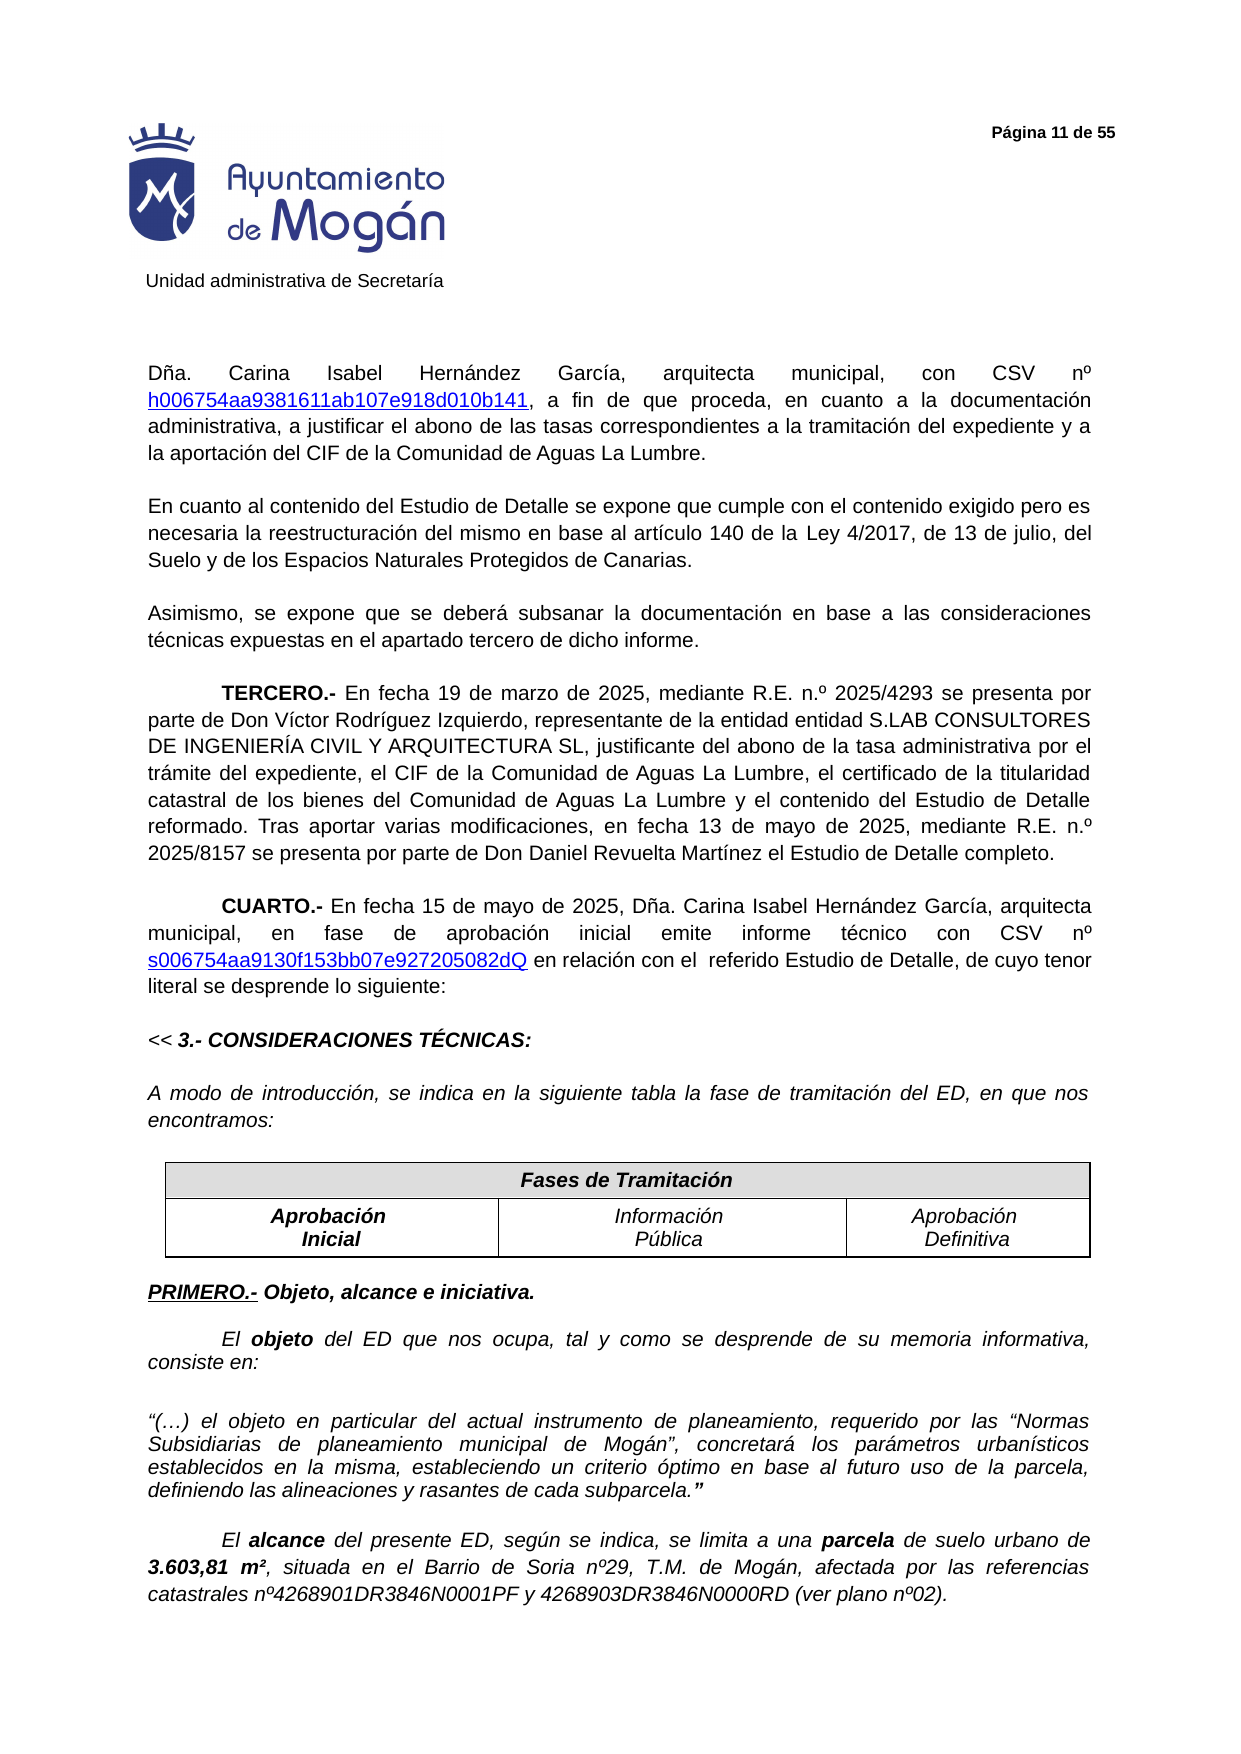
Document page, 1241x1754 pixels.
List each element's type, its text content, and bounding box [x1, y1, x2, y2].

text En cuanto al contenido del Estudio de Detalle se expone que cumple con el contenido exigido pero es necesaria la reestructuración del mismo en base al artículo 140 de la Ley 4/2017, de 13 de julio, del Suelo y de los Espacios Naturales Protegidos de Canarias. [148, 495, 1093, 572]
table_cell Aprobación Definitiva [847, 1199, 1089, 1256]
text “(…) el objeto en particular del actual instrumento de planeamiento, requerido por las “Normas Subsidiarias de planeamiento municipal de Mogán”, concretará los parámetros urbanísticos establecidos en la misma, estableciendo un criterio óptimo en base al futuro uso de la parcela, definiendo las alineaciones y rasantes de cada subparcela.” [148, 1409, 1093, 1502]
picture [128, 123, 445, 259]
table_header Fases de Tramitación [166, 1163, 1089, 1197]
text PRIMERO.- Objeto, alcance e iniciativa. [148, 1281, 1093, 1304]
table_cell Información Pública [499, 1199, 846, 1256]
table_cell Aprobación Inicial [166, 1199, 498, 1256]
text El alcance del presente ED, según se indica, se limita a una parcela de suelo urbano de 3.603,81 m², situada en el Barrio de Soria nº29, T.M. de Mogán, afectada por las referencias catastrales nº4268901DR3846N0001PF y 4268903DR3846N0000RD (ver plano nº02). [148, 1529, 1093, 1606]
text Dña. Carina Isabel Hernández García, arquitecta municipal, con CSV nº h006754aa9381611ab107e918d010b141, a fin de que proceda, en cuanto a la documentación administrativa, a justificar el abono de las tasas correspondientes a la tramitación del expediente y a la aportación del CIF de la Comunidad de Aguas La Lumbre. [148, 362, 1093, 465]
text << 3.- CONSIDERACIONES TÉCNICAS: [148, 1028, 1093, 1052]
text TERCERO.- En fecha 19 de marzo de 2025, mediante R.E. n.º 2025/4293 se presenta por parte de Don Víctor Rodríguez Izquierdo, representante de la entidad entidad S.LAB CONSULTORES DE INGENIERÍA CIVIL Y ARQUITECTURA SL, justificante del abono de la tasa administrativa por el trámite del expediente, el CIF de la Comunidad de Aguas La Lumbre, el certificado de la titularidad catastral de los bienes del Comunidad de Aguas La Lumbre y el contenido del Estudio de Detalle reformado. Tras aportar varias modificaciones, en fecha 13 de mayo de 2025, mediante R.E. n.º 2025/8157 se presenta por parte de Don Daniel Revuelta Martínez el Estudio de Detalle completo. [148, 682, 1093, 865]
text Asimismo, se expone que se deberá subsanar la documentación en base a las consideraciones técnicas expuestas en el apartado tercero de dicho informe. [148, 602, 1093, 652]
text El objeto del ED que nos ocupa, tal y como se desprende de su memoria informativa, consiste en: [148, 1327, 1093, 1374]
text CUARTO.- En fecha 15 de mayo de 2025, Dña. Carina Isabel Hernández García, arquitecta municipal, en fase de aprobación inicial emite informe técnico con CSV nº s006754aa9130f153bb07e927205082dQ en relación con el referido Estudio de Detalle, de cuyo tenor literal se desprende lo siguiente: [148, 895, 1093, 998]
text A modo de introducción, se indica en la siguiente tabla la fase de tramitación del ED, en que nos encontramos: [148, 1082, 1093, 1132]
